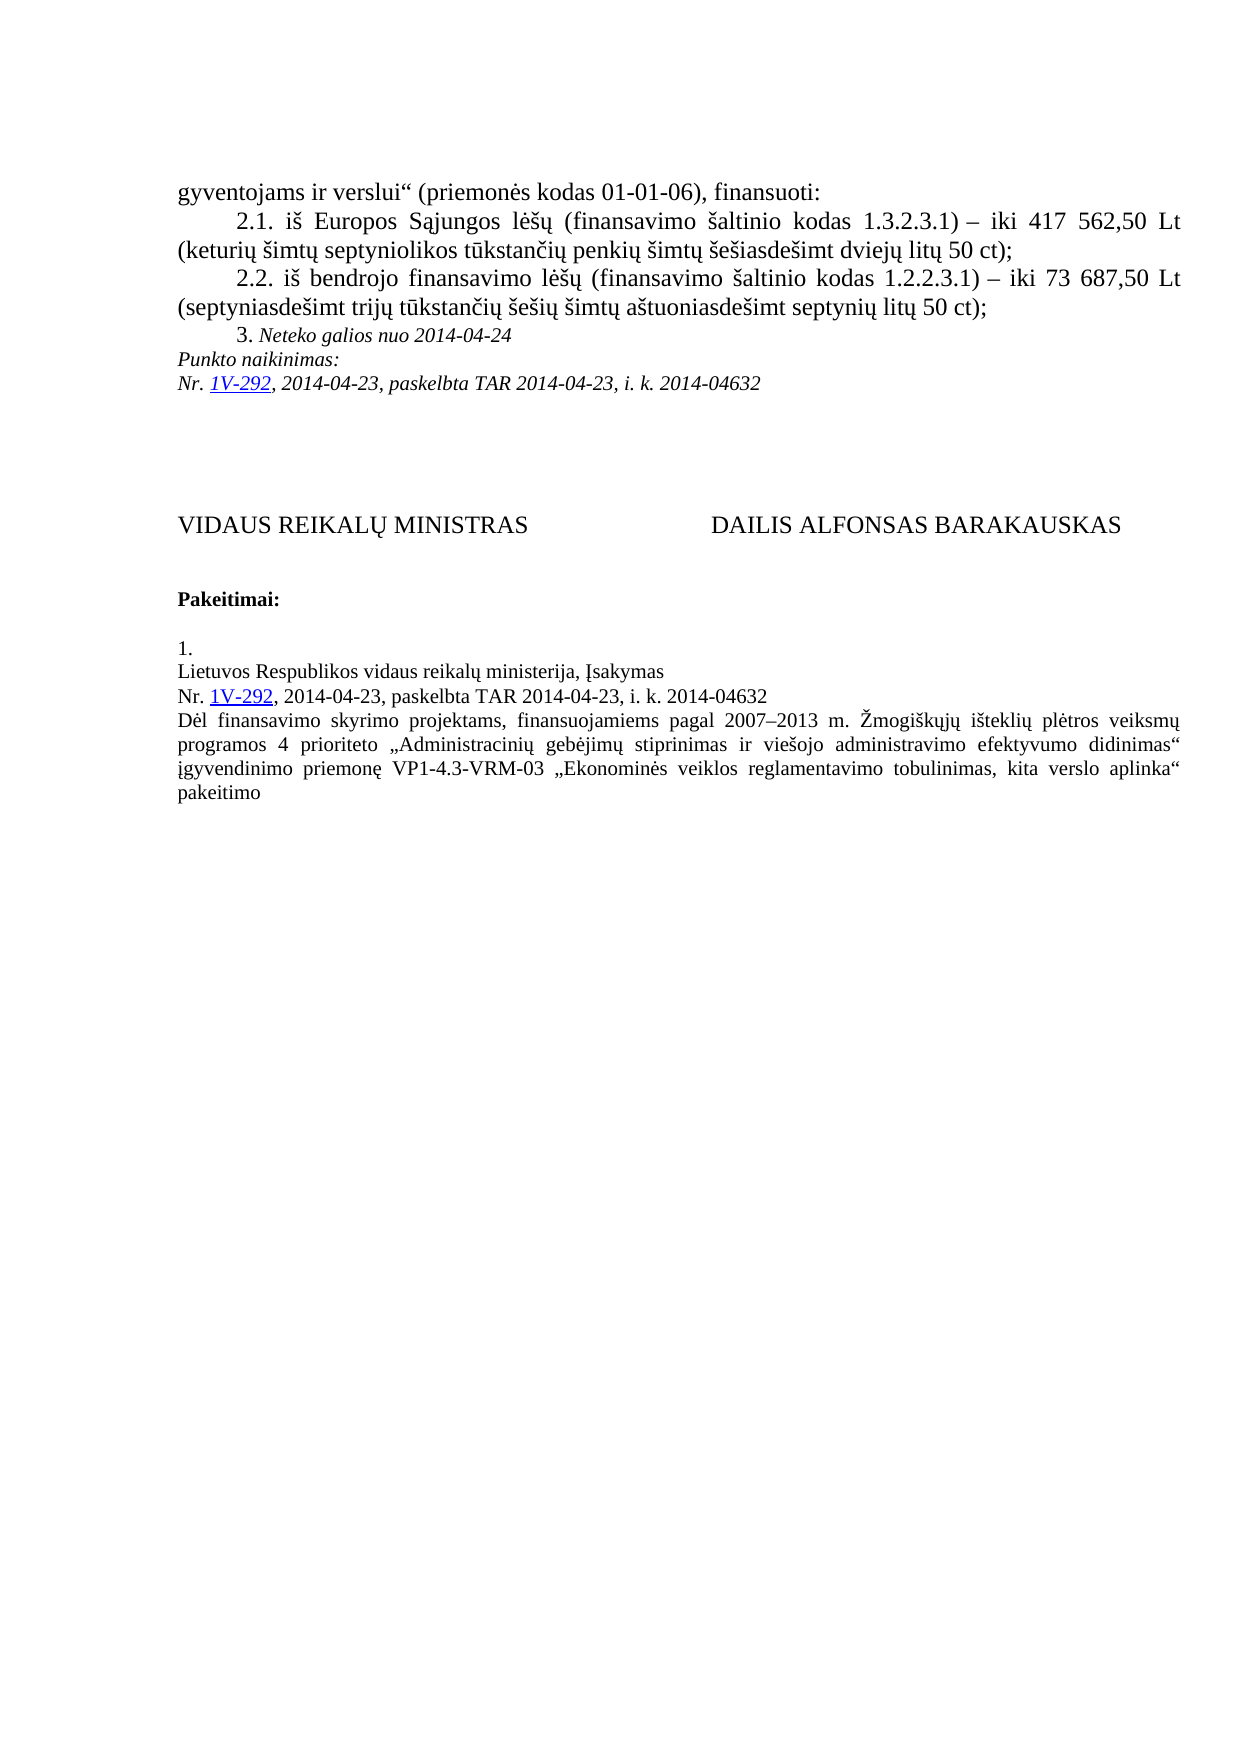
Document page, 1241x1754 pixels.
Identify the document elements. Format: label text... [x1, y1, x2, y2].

text Punkto naikinimas: [177, 347, 1181, 371]
text Nr. 1V-292, 2014-04-23, paskelbta TAR 2014-04-23, i. k. 2014-04632 [177, 371, 1181, 395]
text 3. Neteko galios nuo 2014-04-24 [177, 321, 1181, 347]
text Lietuvos Respublikos vidaus reikalų ministerija, Įsakymas [177, 659, 1181, 683]
text 2.2. iš bendrojo finansavimo lėšų (finansavimo šaltinio kodas 1.2.2.3.1) – iki 73 687,50 Lt (septyniasdešimt trijų tūkstančių šešių šimtų aštuoniasdešimt septynių litų 50 ct); [177, 263, 1181, 321]
text 2.1. iš Europos Sąjungos lėšų (finansavimo šaltinio kodas 1.3.2.3.1) – iki 417 562,50 Lt (keturių šimtų septyniolikos tūkstančių penkių šimtų šešiasdešimt dviejų litų 50 ct); [177, 206, 1181, 263]
text gyventojams ir verslui“ (priemonės kodas 01-01-06), finansuoti: [177, 177, 1181, 206]
text Pakeitimai: [177, 587, 1181, 611]
text 1. [177, 635, 1181, 659]
text Vidaus reikalų ministras Dailis Alfonsas Barakauskas [177, 510, 1181, 539]
text Nr. 1V-292, 2014-04-23, paskelbta TAR 2014-04-23, i. k. 2014-04632 [177, 683, 1181, 708]
text Dėl finansavimo skyrimo projektams, finansuojamiems pagal 2007–2013 m. Žmogiškųjų išteklių plėtros veiksmų programos 4 prioriteto „Administracinių gebėjimų stiprinimas ir viešojo administravimo efektyvumo didinimas“ įgyvendinimo priemonę VP1-4.3-VRM-03 „Ekonominės veiklos reglamentavimo tobulinimas, kita verslo aplinka“ pakeitimo [177, 708, 1181, 804]
